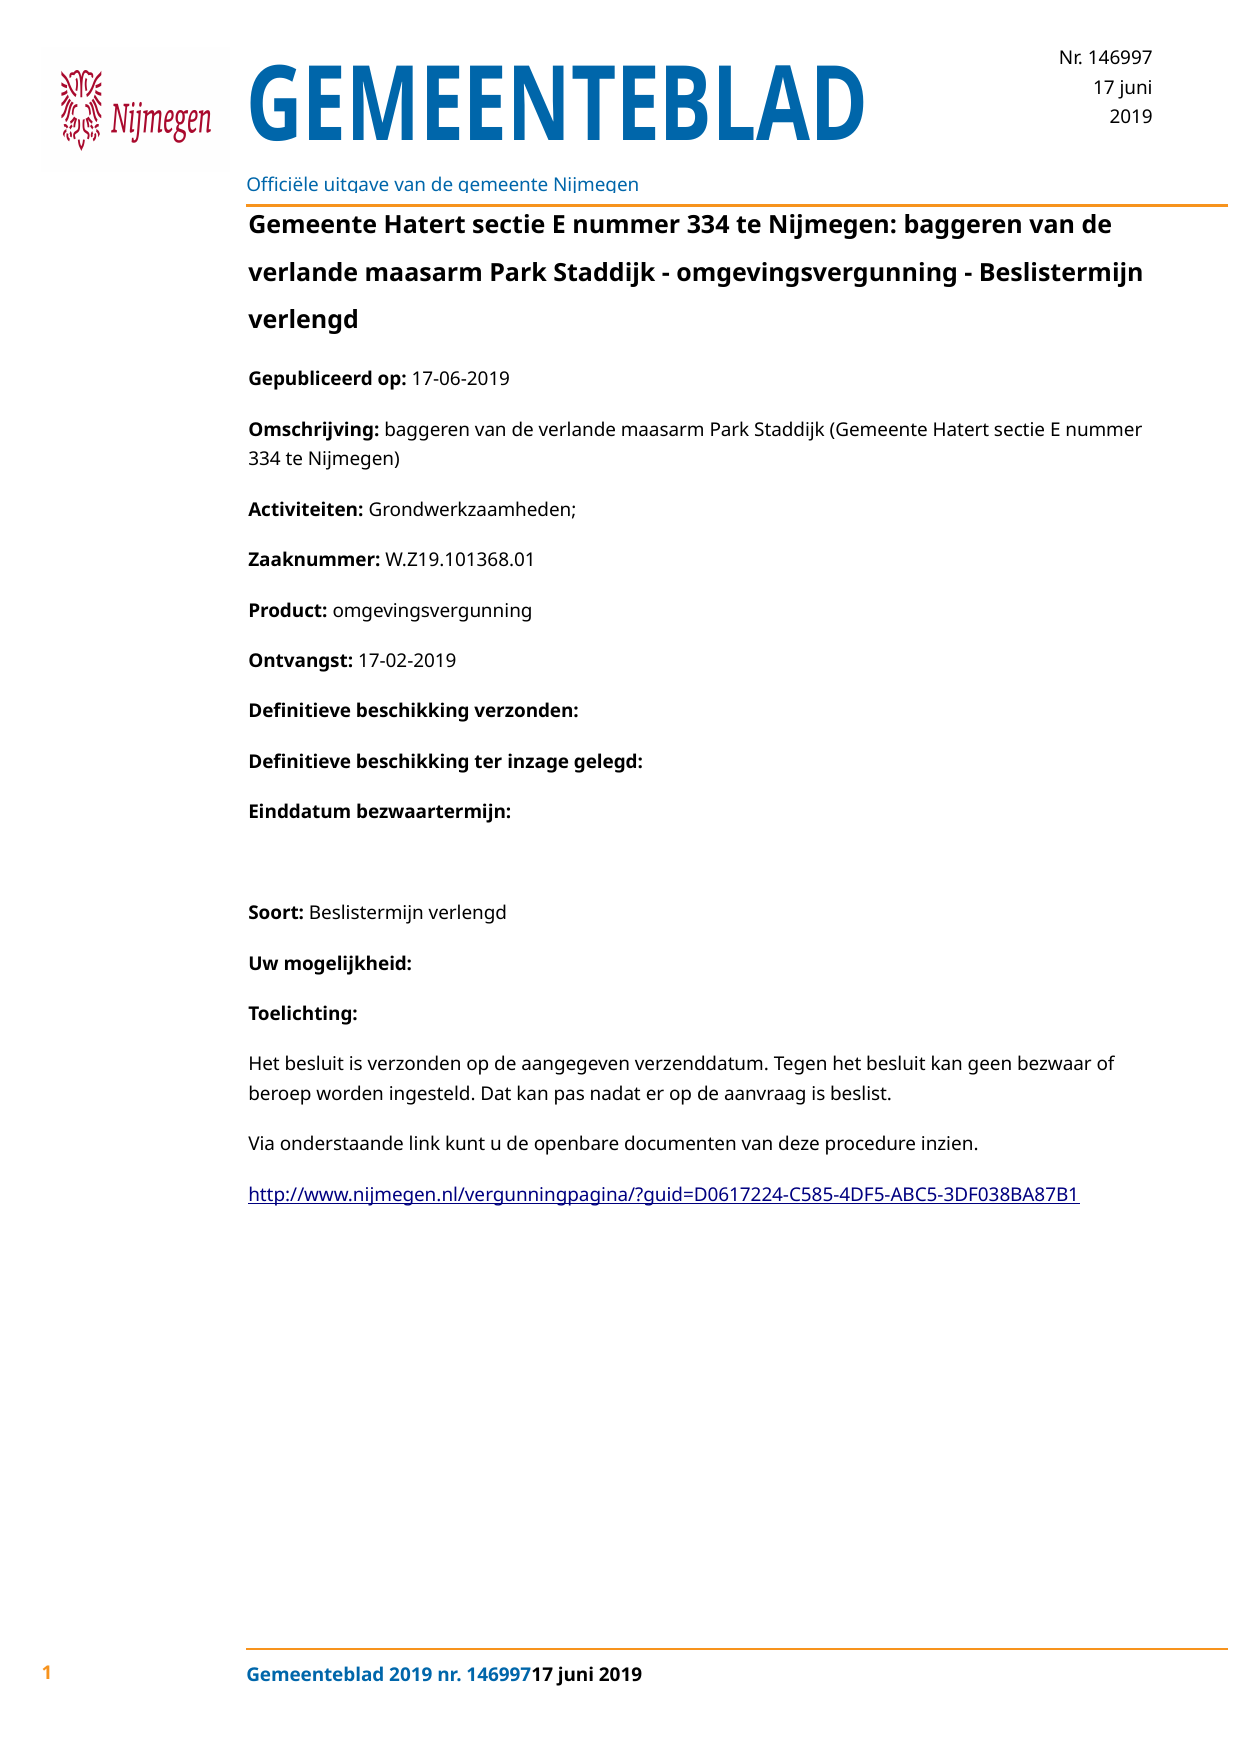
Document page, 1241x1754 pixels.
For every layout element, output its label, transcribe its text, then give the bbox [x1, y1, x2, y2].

text Het besluit is verzonden op de aangegeven verzenddatum. Tegen het besluit kan geen bezwaar of beroep worden ingesteld. Dat kan pas nadat er op de aanvraag is beslist. [248, 1051, 1152, 1106]
text Via onderstaande link kunt u de openbare documenten van deze procedure inzien. [248, 1131, 1152, 1156]
text Omschrijving: baggeren van de verlande maasarm Park Staddijk (Gemeente Hatert sectie E nummer 334 te Nijmegen) [248, 416, 1152, 471]
text Definitieve beschikking ter inzage gelegd: [248, 748, 1152, 774]
text Definitieve beschikking verzonden: [248, 698, 1152, 723]
text Uw mogelijkheid: [248, 950, 1152, 975]
text http://www.nijmegen.nl/vergunningpagina/?guid=D0617224-C585-4DF5-ABC5-3DF038BA87B1 [248, 1181, 1152, 1207]
text Product: omgevingsvergunning [248, 597, 1152, 622]
text Toelichting: [248, 1000, 1152, 1026]
text Zaaknummer: W.Z19.101368.01 [248, 546, 1152, 572]
text Einddatum bezwaartermijn: [248, 798, 1152, 824]
text Gepubliceerd op: 17-06-2019 [248, 366, 1152, 391]
text Soort: Beslistermijn verlengd [248, 899, 1152, 925]
text Gemeente Hatert sectie E nummer 334 te Nijmegen: baggeren van de verlande maasarm Park Staddijk - omgevingsvergunning - Beslistermijn verlengd [248, 207, 1152, 336]
picture [41, 47, 231, 172]
text Activiteiten: Grondwerkzaamheden; [248, 496, 1152, 522]
text Ontvangst: 17-02-2019 [248, 647, 1152, 673]
